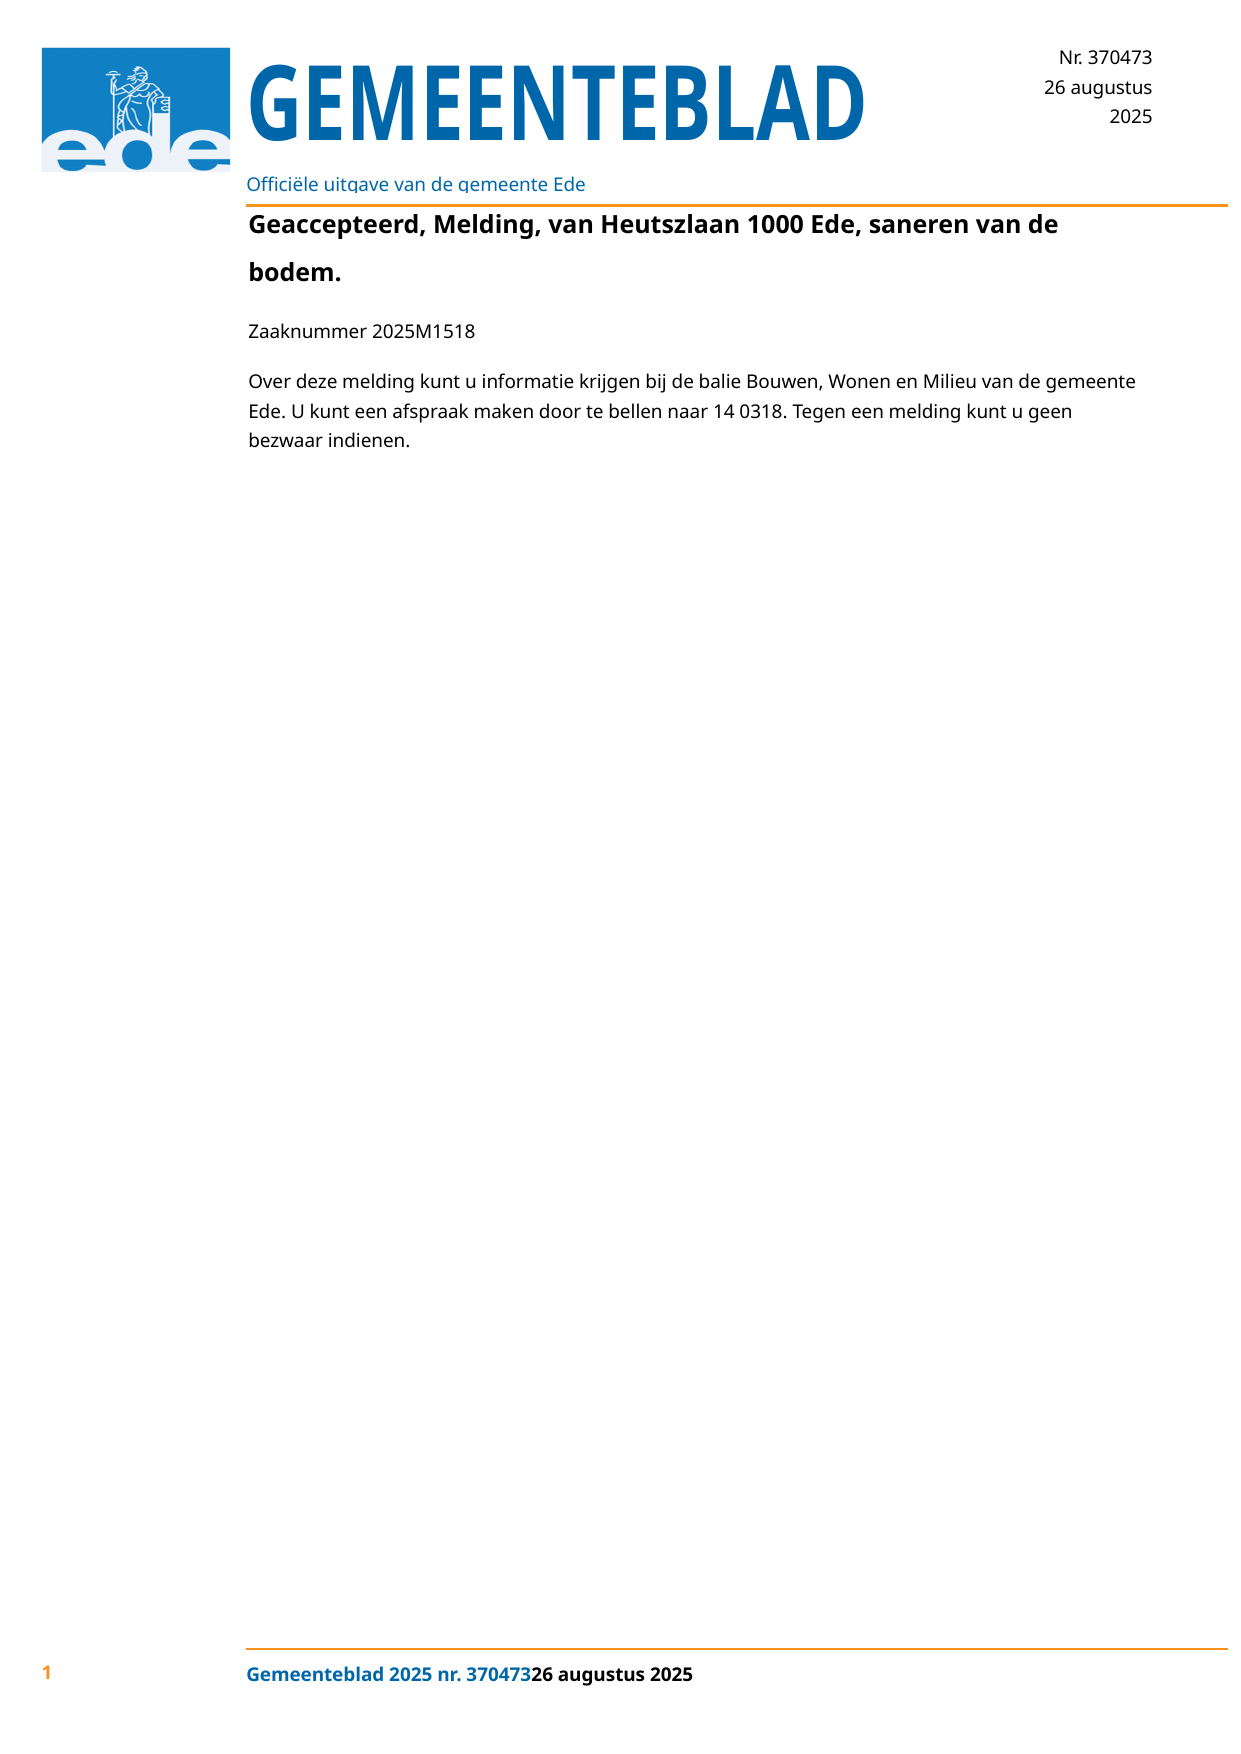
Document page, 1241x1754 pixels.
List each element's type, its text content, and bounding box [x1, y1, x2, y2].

text Geaccepteerd, Melding, van Heutszlaan 1000 Ede, saneren van de bodem. [248, 207, 1152, 288]
text Zaaknummer 2025M1518 [248, 318, 1152, 344]
picture [41, 47, 231, 172]
text Over deze melding kunt u informatie krijgen bij de balie Bouwen, Wonen en Milieu van de gemeente Ede. U kunt een afspraak maken door te bellen naar 14 0318. Tegen een melding kunt u geen bezwaar indienen. [248, 368, 1152, 453]
